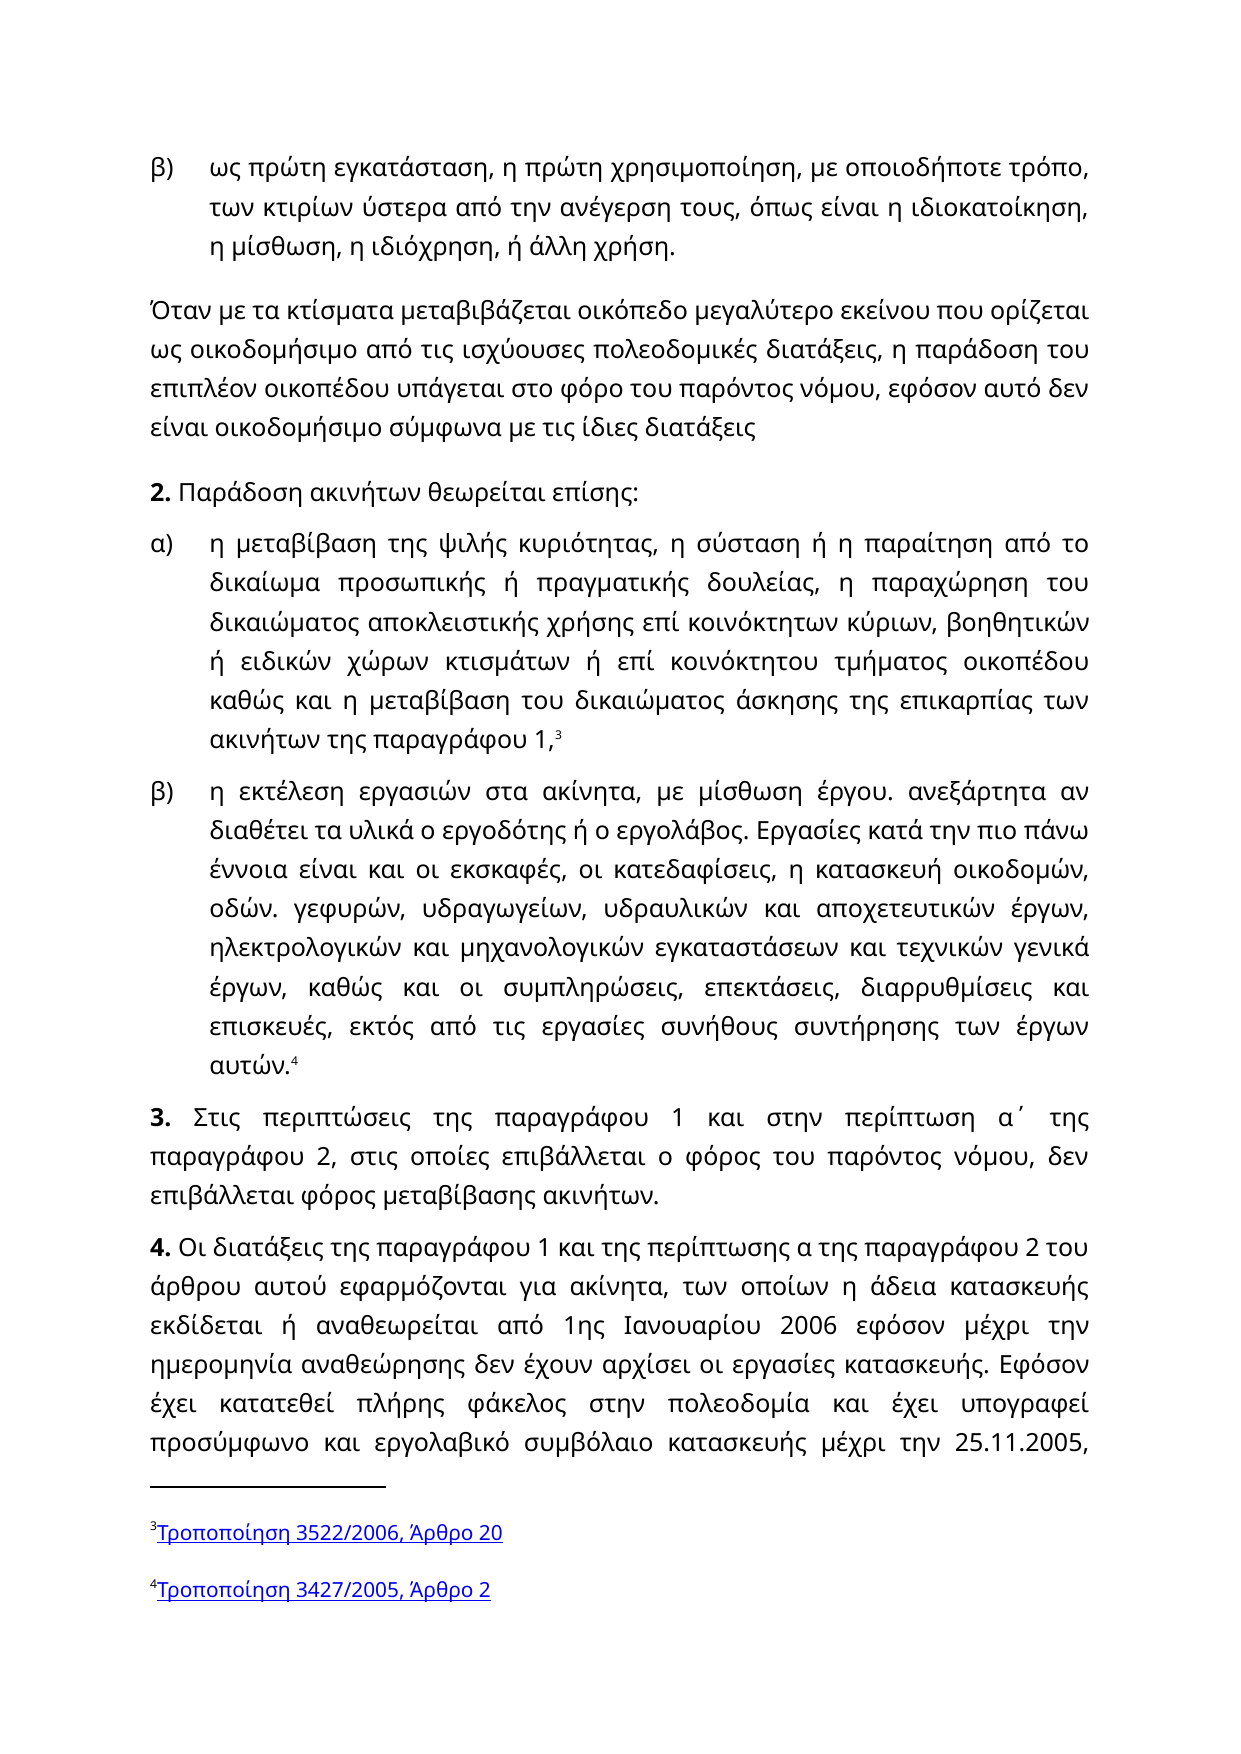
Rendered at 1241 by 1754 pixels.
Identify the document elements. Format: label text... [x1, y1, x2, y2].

text 3. Στις περιπτώσεις της παραγράφου 1 και στην περίπτωση α΄ της παραγράφου 2, στις οποίες επιβάλλεται ο φόρος του παρόντος νόμου, δεν επιβάλλεται φόρος μεταβίβασης ακινήτων. [150, 1099, 1090, 1212]
text Όταν με τα κτίσματα μεταβιβάζεται οικόπεδο μεγαλύτερο εκείνου που ορίζεται ως οικοδομήσιμο από τις ισχύουσες πολεοδομικές διατάξεις, η παράδοση του επιπλέον οικοπέδου υπάγεται στο φόρο του παρόντος νόμου, εφόσον αυτό δεν είναι οικοδομήσιμο σύμφωνα με τις ίδιες διατάξεις [150, 292, 1090, 444]
text 4. Οι διατάξεις της παραγράφου 1 και της περίπτωσης α της παραγράφου 2 του άρθρου αυτού εφαρμόζονται για ακίνητα, των οποίων η άδεια κατασκευής εκδίδεται ή αναθεωρείται από 1ης Ιανουαρίου 2006 εφόσον μέχρι την ημερομηνία αναθεώρησης δεν έχουν αρχίσει οι εργασίες κατασκευής. Εφόσον έχει κατατεθεί πλήρης φάκελος στην πολεοδομία και έχει υπογραφεί προσύμφωνο και εργολαβικό συμβόλαιο κατασκευής μέχρι την 25.11.2005, [150, 1229, 1090, 1459]
list β) η εκτέλεση εργασιών στα ακίνητα, με μίσθωση έργου. ανεξάρτητα αν διαθέτει τα υλικά ο εργοδότης ή ο εργολάβος. Εργασίες κατά την πιο πάνω έννοια είναι και οι εκσκαφές, οι κατεδαφίσεις, η κατασκευή οικοδομών, οδών. γεφυρών, υδραγωγείων, υδραυλικών και αποχετευτικών έργων, ηλεκτρολογικών και μηχανολογικών εγκαταστάσεων και τεχνικών γενικά έργων, καθώς και οι συμπληρώσεις, επεκτάσεις, διαρρυθμίσεις και επισκευές, εκτός από τις εργασίες συνήθους συντήρησης των έργων αυτών. [150, 773, 1090, 1082]
text Τροποποίηση 3522/2006, Άρθρο 20 [150, 1518, 1090, 1546]
list β) ως πρώτη εγκατάσταση, η πρώτη χρησιμοποίηση, με οποιοδήποτε τρόπο, των κτιρίων ύστερα από την ανέγερση τους, όπως είναι η ιδιοκατοίκηση, η μίσθωση, η ιδιόχρηση, ή άλλη χρήση. [150, 150, 1090, 262]
text Τροποποίηση 3427/2005, Άρθρο 2 [150, 1576, 1090, 1604]
list α) η μεταβίβαση της ψιλής κυριότητας, η σύσταση ή η παραίτηση από το δικαίωμα προσωπικής ή πραγματικής δουλείας, η παραχώρηση του δικαιώματος αποκλειστικής χρήσης επί κοινόκτητων κύριων, βοηθητικών ή ειδικών χώρων κτισμάτων ή επί κοινόκτητου τμήματος οικοπέδου καθώς και η μεταβίβαση του δικαιώματος άσκησης της επικαρπίας των ακινήτων της παραγράφου 1, [150, 526, 1090, 756]
text 2. Παράδοση ακινήτων θεωρείται επίσης: [150, 474, 1090, 508]
